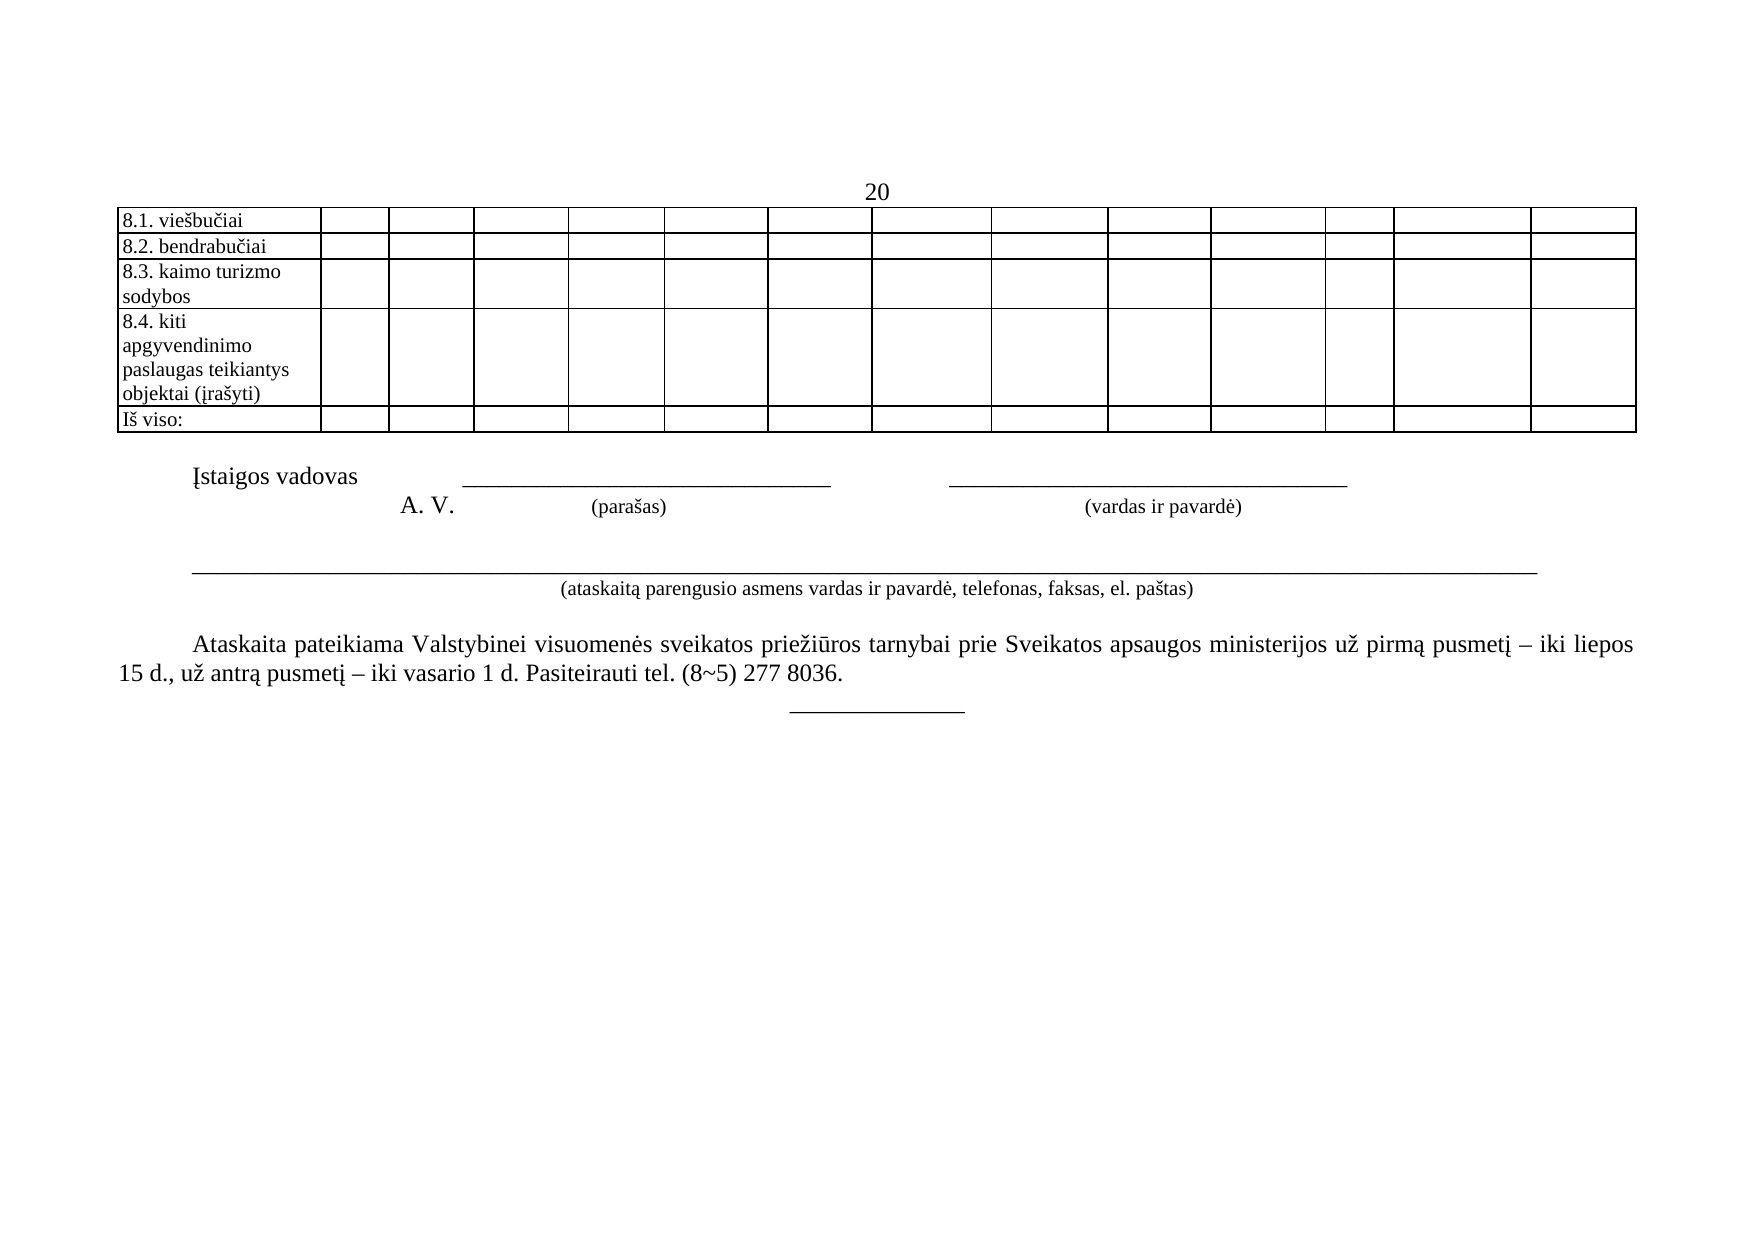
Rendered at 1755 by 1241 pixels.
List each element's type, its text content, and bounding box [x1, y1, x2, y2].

table_cell [322, 309, 388, 405]
table_cell [390, 309, 473, 405]
table_cell [660, 407, 664, 431]
table_cell [475, 260, 568, 308]
table_cell [569, 309, 664, 405]
table_cell [564, 208, 568, 232]
table_cell [469, 407, 473, 431]
table_cell [660, 208, 664, 232]
table_cell [1109, 309, 1210, 405]
table_cell [1395, 309, 1530, 405]
table_cell [987, 234, 991, 258]
table_cell [992, 234, 996, 258]
table_cell [322, 260, 388, 308]
text (ataskaitą parengusio asmens vardas ir pavardė, telefonas, faksas, el. paštas) [118, 576, 1636, 600]
table_cell [390, 260, 473, 308]
text Ataskaita pateikiama Valstybinei visuomenės sveikatos priežiūros tarnybai prie Sveikatos apsaugos ministerijos už pirmą pusmetį – iki liepos 15 d., už antrą pusmetį – iki vasario 1 d. Pasiteirauti tel. (8~5) 277 8036. [118, 629, 1636, 687]
table_cell [1109, 260, 1210, 308]
table_cell [769, 309, 871, 405]
table_cell [992, 260, 1107, 308]
table_cell [660, 234, 664, 258]
text Įstaigos vadovas [118, 461, 1636, 490]
table_cell [569, 208, 573, 232]
table_cell [665, 260, 767, 308]
table_cell [469, 208, 473, 232]
table_cell [769, 260, 871, 308]
text A. V. (parašas) (vardas ir pavardė) [326, 490, 1636, 519]
table_cell [569, 407, 573, 431]
table_cell [1389, 234, 1393, 258]
table_cell [1532, 309, 1635, 405]
table_cell [665, 309, 767, 405]
table_cell [873, 260, 991, 308]
table_cell [1212, 309, 1325, 405]
table_cell [1321, 407, 1325, 431]
table_cell [1321, 208, 1325, 232]
table_cell [987, 407, 991, 431]
table_cell [1395, 260, 1530, 308]
table_cell [873, 309, 991, 405]
table_cell [1389, 407, 1393, 431]
table_cell [992, 309, 1107, 405]
table_cell [992, 208, 996, 232]
table_cell [564, 407, 568, 431]
table_cell [1532, 260, 1635, 308]
table_cell [992, 407, 996, 431]
table_cell [569, 234, 573, 258]
text ______________ [118, 687, 1636, 715]
table_cell [987, 208, 991, 232]
table_cell [569, 260, 664, 308]
table_cell [475, 309, 568, 405]
table_cell [564, 234, 568, 258]
table_cell [469, 234, 473, 258]
table_cell [1326, 309, 1393, 405]
table_cell [1212, 260, 1325, 308]
table_cell [1321, 234, 1325, 258]
table_cell [1389, 208, 1393, 232]
table_cell [1326, 260, 1393, 308]
